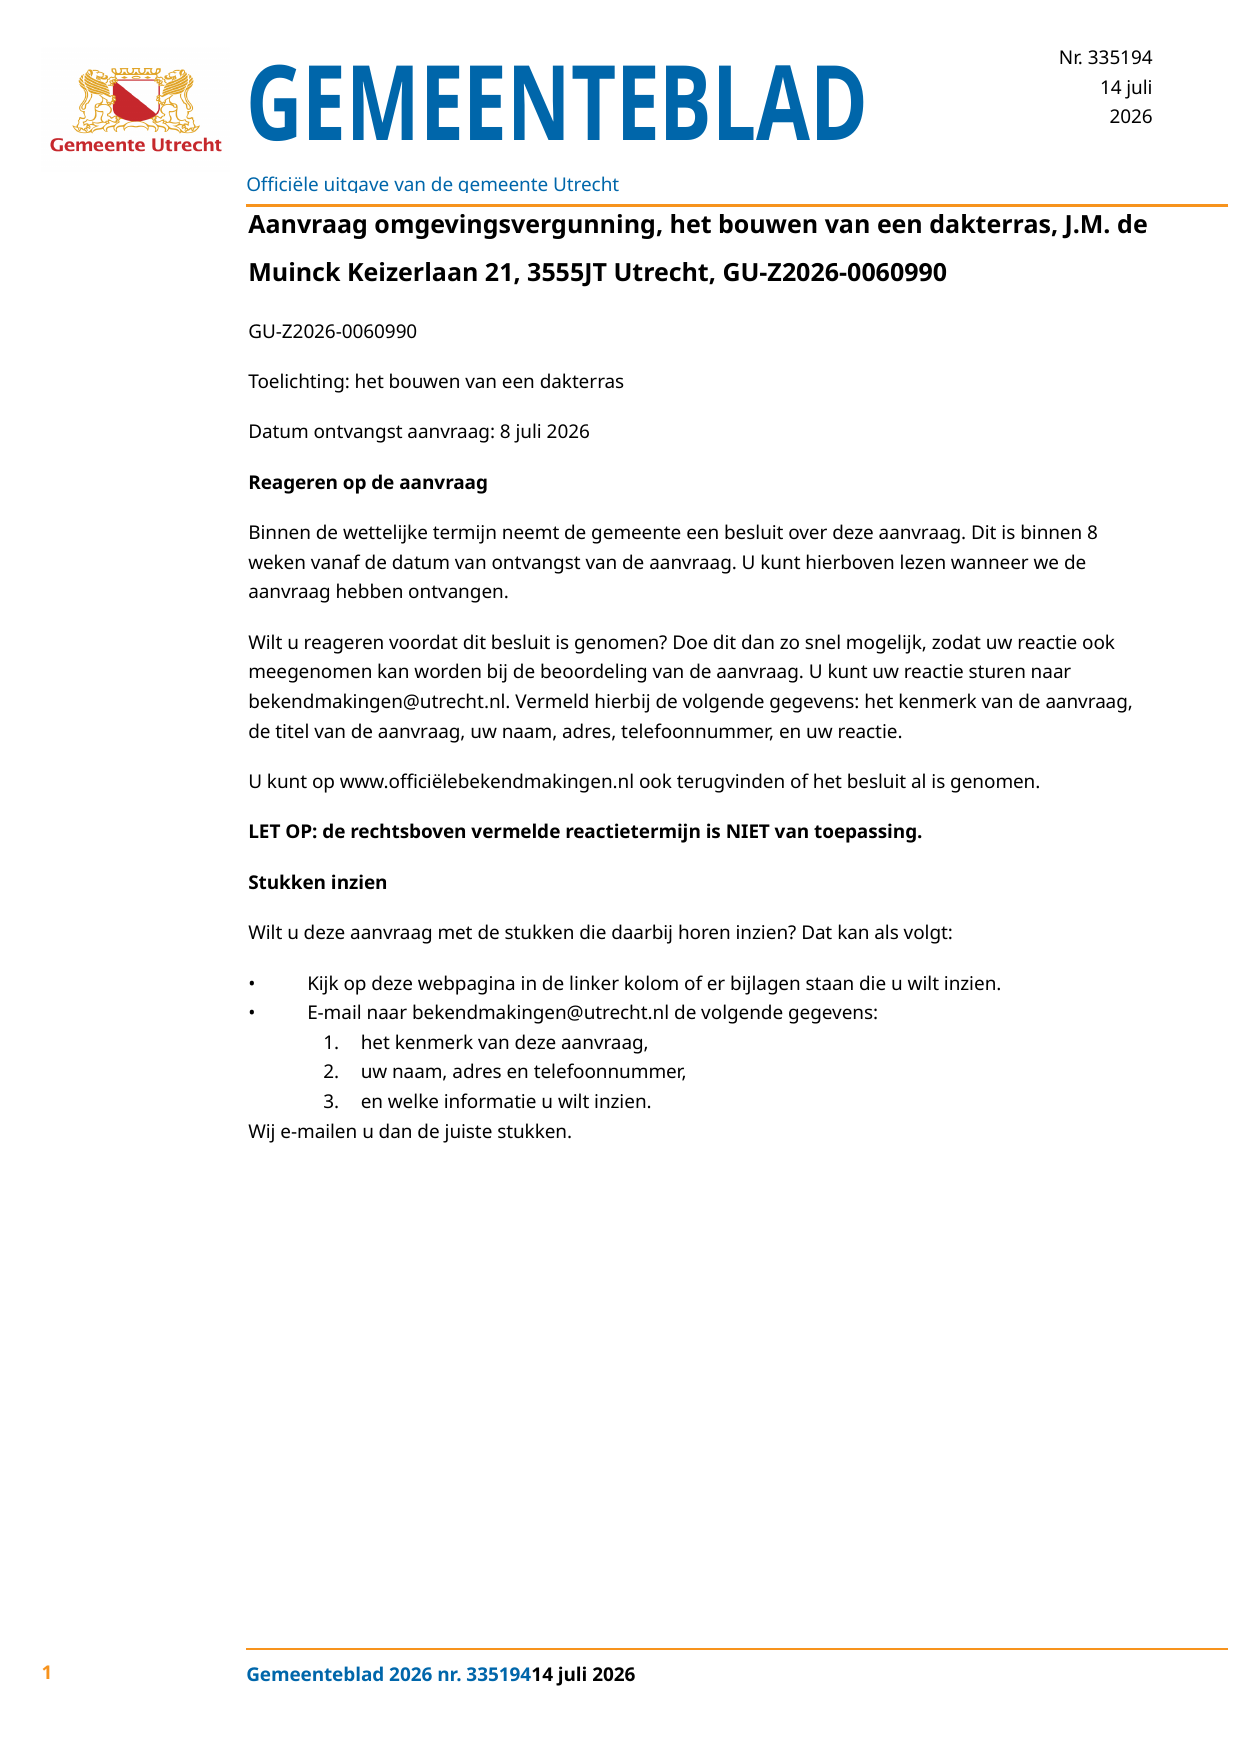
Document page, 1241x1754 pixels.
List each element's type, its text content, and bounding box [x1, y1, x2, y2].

picture [41, 47, 231, 172]
text Wilt u deze aanvraag met de stukken die daarbij horen inzien? Dat kan als volgt: [248, 919, 1152, 945]
text Reageren op de aanvraag [248, 469, 1152, 495]
text GU-Z2026-0060990 [248, 318, 1152, 344]
list het kenmerk van deze aanvraag, [323, 1029, 1152, 1055]
text Datum ontvangst aanvraag: 8 juli 2026 [248, 419, 1152, 444]
text LET OP: de rechtsboven vermelde reactietermijn is NIET van toepassing. [248, 819, 1152, 844]
text Wilt u reageren voordat dit besluit is genomen? Doe dit dan zo snel mogelijk, zodat uw reactie ook meegenomen kan worden bij de beoordeling van de aanvraag. U kunt uw reactie sturen naar bekendmakingen@utrecht.nl. Vermeld hierbij de volgende gegevens: het kenmerk van de aanvraag, de titel van de aanvraag, uw naam, adres, telefoonnummer, en uw reactie. [248, 629, 1152, 744]
list uw naam, adres en telefoonnummer, [323, 1059, 1152, 1084]
text Wij e-mailen u dan de juiste stukken. [248, 1118, 1152, 1144]
list E-mail naar bekendmakingen@utrecht.nl de volgende gegevens: [248, 999, 1152, 1025]
text Stukken inzien [248, 869, 1152, 895]
list en welke informatie u wilt inzien. [323, 1088, 1152, 1114]
text U kunt op www.officiëlebekendmakingen.nl ook terugvinden of het besluit al is genomen. [248, 768, 1152, 794]
text Aanvraag omgevingsvergunning, het bouwen van een dakterras, J.M. de Muinck Keizerlaan 21, 3555JT Utrecht, GU-Z2026-0060990 [248, 207, 1152, 288]
text Toelichting: het bouwen van een dakterras [248, 368, 1152, 394]
text Binnen de wettelijke termijn neemt de gemeente een besluit over deze aanvraag. Dit is binnen 8 weken vanaf de datum van ontvangst van de aanvraag. U kunt hierboven lezen wanneer we de aanvraag hebben ontvangen. [248, 519, 1152, 604]
list Kijk op deze webpagina in de linker kolom of er bijlagen staan die u wilt inzien. [248, 970, 1152, 996]
